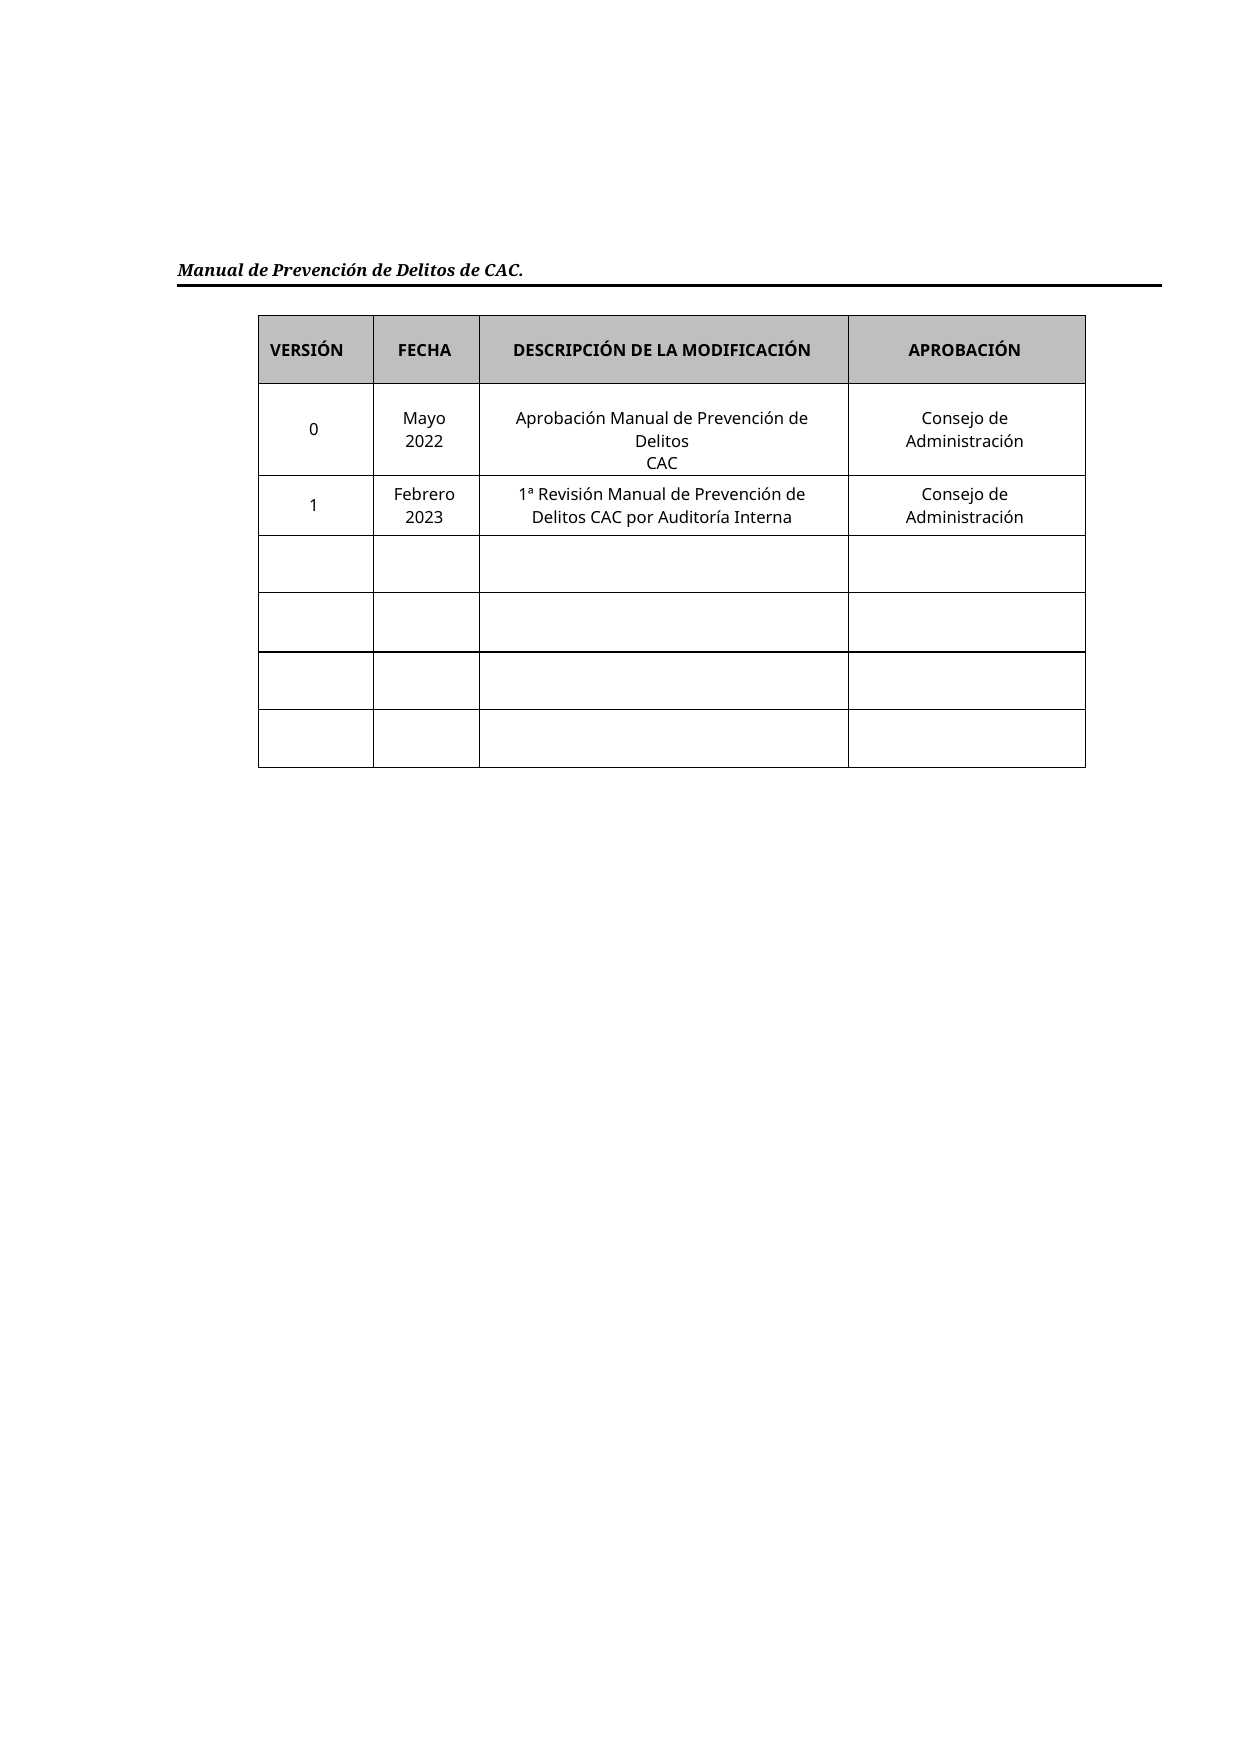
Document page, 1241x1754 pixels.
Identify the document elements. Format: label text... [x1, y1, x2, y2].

table_cell [374, 536, 479, 592]
table_cell [374, 593, 479, 651]
table_cell [374, 653, 479, 709]
table_cell Consejo de Administración [849, 384, 1085, 475]
table_cell [480, 710, 848, 767]
table_cell [480, 593, 848, 651]
table_header APROBACIÓN [849, 316, 1085, 383]
table_cell [480, 536, 848, 592]
table_cell [849, 536, 1085, 592]
table_cell [374, 710, 479, 767]
table_header FECHA [374, 316, 479, 383]
table_cell [480, 653, 848, 709]
table_cell Febrero 2023 [374, 476, 479, 535]
table_cell Aprobación Manual de Prevención de Delitos CAC [480, 384, 848, 475]
table_cell [849, 710, 1085, 767]
table_cell [259, 653, 373, 709]
table_cell 1 [259, 476, 373, 535]
table_cell [849, 593, 1085, 651]
table_cell Consejo de Administración [849, 476, 1085, 535]
table_cell [259, 536, 373, 592]
table_header VERSIÓN [259, 316, 373, 383]
table_cell 0 [259, 384, 373, 475]
table_cell [259, 710, 373, 767]
table_cell Mayo 2022 [374, 384, 479, 475]
table_header DESCRIPCIÓN DE LA MODIFICACIÓN [480, 316, 848, 383]
table_cell [849, 653, 1085, 709]
table_cell 1ª Revisión Manual de Prevención de Delitos CAC por Auditoría Interna [480, 476, 848, 535]
table_cell [259, 593, 373, 651]
